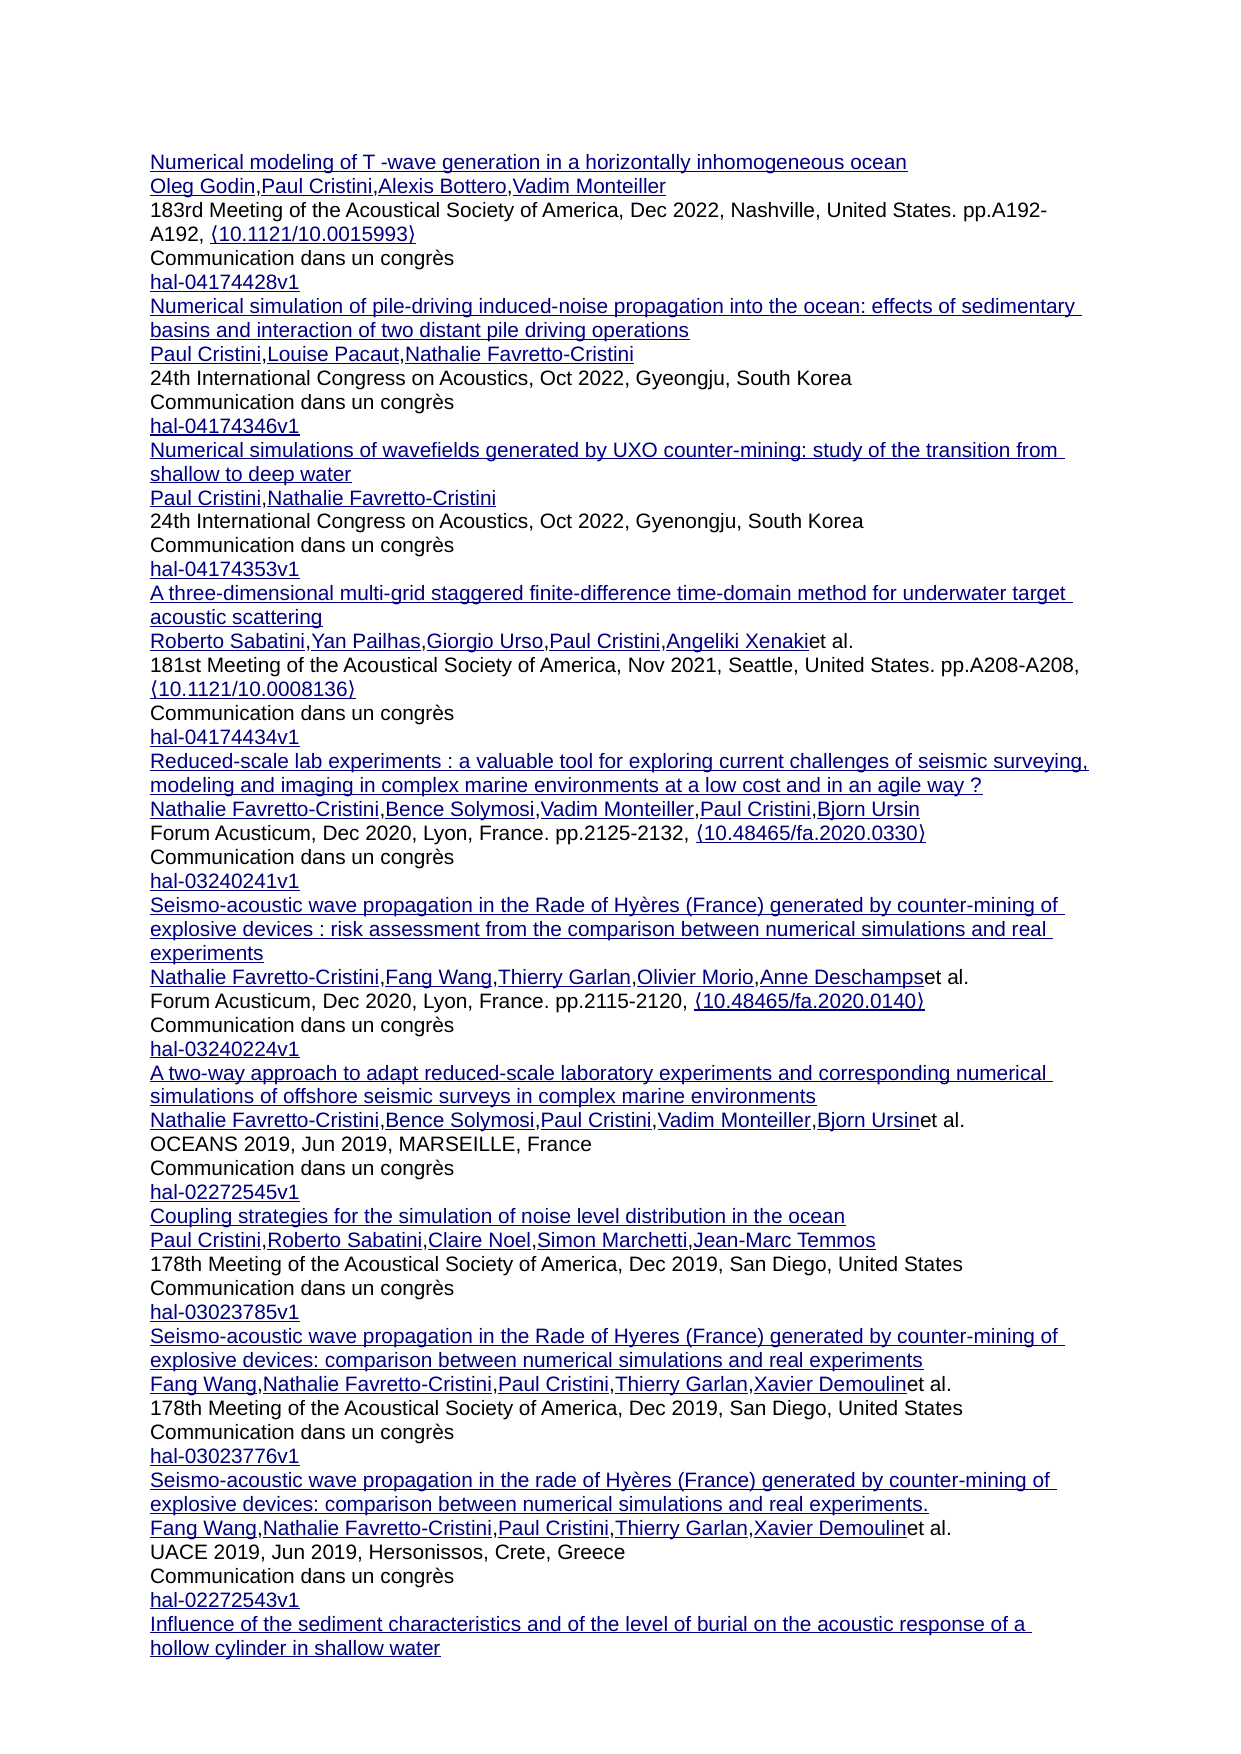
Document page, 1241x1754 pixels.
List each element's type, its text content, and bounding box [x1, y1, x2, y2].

table_cell Numerical modeling of T -wave generation in a horizontally inhomogeneous ocean Oleg Godin,Paul Cristini,Alexis Bottero,Vadim Monteiller 183rd Meeting of the Acoustical Society of America, Dec 2022, Nashville, United States. pp.A192-A192, ⟨10.1121/10.0015993⟩ Communication dans un congrès hal-04174428v1 [150, 150, 1090, 294]
table_cell Numerical simulation of pile-driving induced-noise propagation into the ocean: effects of sedimentary basins and interaction of two distant pile driving operations Paul Cristini,Louise Pacaut,Nathalie Favretto-Cristini 24th International Congress on Acoustics, Oct 2022, Gyeongju, South Korea Communication dans un congrès hal-04174346v1 [150, 294, 1090, 437]
table_cell Seismo-acoustic wave propagation in the rade of Hyères (France) generated by counter-mining of explosive devices: comparison between numerical simulations and real experiments. Fang Wang,Nathalie Favretto-Cristini,Paul Cristini,Thierry Garlan,Xavier Demoulinet al. UACE 2019, Jun 2019, Hersonissos, Crete, Greece Communication dans un congrès hal-02272543v1 [150, 1468, 1090, 1611]
table_cell Reduced-scale lab experiments : a valuable tool for exploring current challenges of seismic surveying, modeling and imaging in complex marine environments at a low cost and in an agile way ? Nathalie Favretto-Cristini,Bence Solymosi,Vadim Monteiller,Paul Cristini,Bjorn Ursin Forum Acusticum, Dec 2020, Lyon, France. pp.2125-2132, ⟨10.48465/fa.2020.0330⟩ Communication dans un congrès hal-03240241v1 [150, 749, 1090, 893]
table_cell A three-dimensional multi-grid staggered finite-difference time-domain method for underwater target acoustic scattering Roberto Sabatini,Yan Pailhas,Giorgio Urso,Paul Cristini,Angeliki Xenakiet al. 181st Meeting of the Acoustical Society of America, Nov 2021, Seattle, United States. pp.A208-A208, ⟨10.1121/10.0008136⟩ Communication dans un congrès hal-04174434v1 [150, 581, 1090, 749]
table_cell Seismo-acoustic wave propagation in the Rade of Hyères (France) generated by counter-mining of explosive devices : risk assessment from the comparison between numerical simulations and real experiments Nathalie Favretto-Cristini,Fang Wang,Thierry Garlan,Olivier Morio,Anne Deschampset al. Forum Acusticum, Dec 2020, Lyon, France. pp.2115-2120, ⟨10.48465/fa.2020.0140⟩ Communication dans un congrès hal-03240224v1 [150, 893, 1090, 1060]
table_cell Numerical simulations of wavefields generated by UXO counter-mining: study of the transition from shallow to deep water Paul Cristini,Nathalie Favretto-Cristini 24th International Congress on Acoustics, Oct 2022, Gyenongju, South Korea Communication dans un congrès hal-04174353v1 [150, 438, 1090, 581]
table_cell Seismo-acoustic wave propagation in the Rade of Hyeres (France) generated by counter-mining of explosive devices: comparison between numerical simulations and real experiments Fang Wang,Nathalie Favretto-Cristini,Paul Cristini,Thierry Garlan,Xavier Demoulinet al. 178th Meeting of the Acoustical Society of America, Dec 2019, San Diego, United States Communication dans un congrès hal-03023776v1 [150, 1324, 1090, 1468]
table_cell Influence of the sediment characteristics and of the level of burial on the acoustic response of a hollow cylinder in shallow water [150, 1611, 1090, 1659]
table_cell A two-way approach to adapt reduced-scale laboratory experiments and corresponding numerical simulations of offshore seismic surveys in complex marine environments Nathalie Favretto-Cristini,Bence Solymosi,Paul Cristini,Vadim Monteiller,Bjorn Ursinet al. OCEANS 2019, Jun 2019, MARSEILLE, France Communication dans un congrès hal-02272545v1 [150, 1060, 1090, 1204]
table_cell Coupling strategies for the simulation of noise level distribution in the ocean Paul Cristini,Roberto Sabatini,Claire Noel,Simon Marchetti,Jean-Marc Temmos 178th Meeting of the Acoustical Society of America, Dec 2019, San Diego, United States Communication dans un congrès hal-03023785v1 [150, 1204, 1090, 1324]
